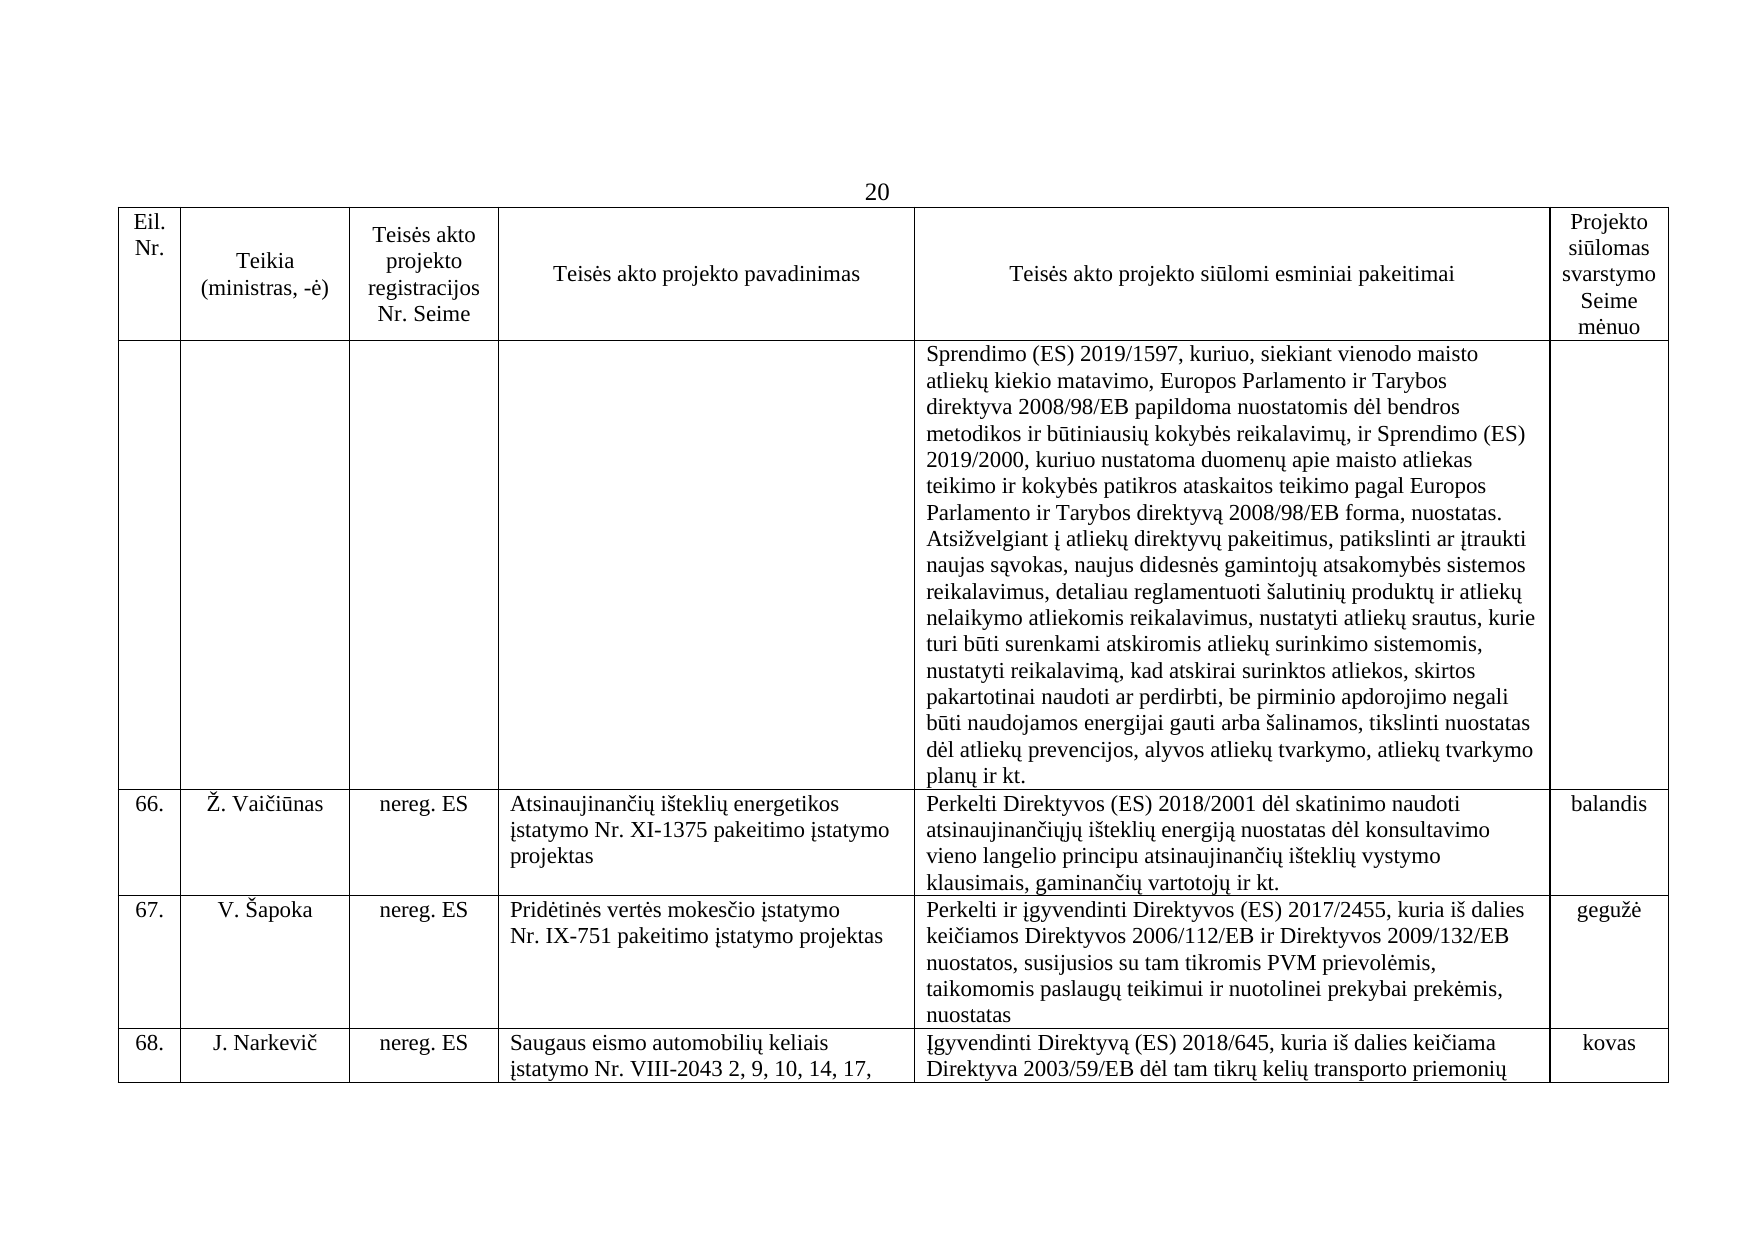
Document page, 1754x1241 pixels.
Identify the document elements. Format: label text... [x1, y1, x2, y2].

table_cell nereg. ES [350, 1029, 498, 1082]
table_cell kovas [1551, 1029, 1668, 1082]
table_cell 67. [119, 896, 180, 1028]
table_cell [350, 341, 498, 788]
table_cell Įgyvendinti Direktyvą (ES) 2018/645, kuria iš dalies keičiama Direktyva 2003/59/EB dėl tam tikrų kelių transporto priemonių [915, 1029, 1549, 1082]
table_cell 68. [119, 1029, 180, 1082]
table_cell [181, 341, 349, 788]
table_cell [119, 341, 180, 788]
table_cell 66. [119, 790, 180, 895]
table_cell gegužė [1551, 896, 1668, 1028]
table_header Teisės akto projekto registracijos Nr. Seime [350, 208, 498, 339]
table_cell Saugaus eismo automobilių keliais įstatymo Nr. VIII-2043 2, 9, 10, 14, 17, [499, 1029, 914, 1082]
table_cell Perkelti ir įgyvendinti Direktyvos (ES) 2017/2455, kuria iš dalies keičiamos Direktyvos 2006/112/EB ir Direktyvos 2009/132/EB nuostatos, susijusios su tam tikromis PVM prievolėmis, taikomomis paslaugų teikimui ir nuotolinei prekybai prekėmis, nuostatas [915, 896, 1549, 1028]
table_header Eil. Nr. [119, 208, 180, 339]
table_cell V. Šapoka [181, 896, 349, 1028]
table_cell Perkelti Direktyvos (ES) 2018/2001 dėl skatinimo naudoti atsinaujinančiųjų išteklių energiją nuostatas dėl konsultavimo vieno langelio principu atsinaujinančių išteklių vystymo klausimais, gaminančių vartotojų ir kt. [915, 790, 1549, 895]
table_cell Sprendimo (ES) 2019/1597, kuriuo, siekiant vienodo maisto atliekų kiekio matavimo, Europos Parlamento ir Tarybos direktyva 2008/98/EB papildoma nuostatomis dėl bendros metodikos ir būtiniausių kokybės reikalavimų, ir Sprendimo (ES) 2019/2000, kuriuo nustatoma duomenų apie maisto atliekas teikimo ir kokybės patikros ataskaitos teikimo pagal Europos Parlamento ir Tarybos direktyvą 2008/98/EB forma, nuostatas. Atsižvelgiant į atliekų direktyvų pakeitimus, patikslinti ar įtraukti naujas sąvokas, naujus didesnės gamintojų atsakomybės sistemos reikalavimus, detaliau reglamentuoti šalutinių produktų ir atliekų nelaikymo atliekomis reikalavimus, nustatyti atliekų srautus, kurie turi būti surenkami atskiromis atliekų surinkimo sistemomis, nustatyti reikalavimą, kad atskirai surinktos atliekos, skirtos pakartotinai naudoti ar perdirbti, be pirminio apdorojimo negali būti naudojamos energijai gauti arba šalinamos, tikslinti nuostatas dėl atliekų prevencijos, alyvos atliekų tvarkymo, atliekų tvarkymo planų ir kt. [915, 341, 1549, 788]
table_header Projekto siūlomas svarstymo Seime mėnuo [1551, 208, 1668, 339]
table_header Teisės akto projekto siūlomi esminiai pakeitimai [915, 208, 1549, 339]
table_cell J. Narkevič [181, 1029, 349, 1082]
table_header Teisės akto projekto pavadinimas [499, 208, 914, 339]
table_cell Atsinaujinančių išteklių energetikos įstatymo Nr. XI-1375 pakeitimo įstatymo projektas [499, 790, 914, 895]
table_cell Pridėtinės vertės mokesčio įstatymo Nr. IX-751 pakeitimo įstatymo projektas [499, 896, 914, 1028]
table_cell nereg. ES [350, 896, 498, 1028]
table_cell nereg. ES [350, 790, 498, 895]
table_cell balandis [1551, 790, 1668, 895]
table_cell [1551, 341, 1668, 788]
table_cell [499, 341, 914, 788]
table_header Teikia (ministras, -ė) [181, 208, 349, 339]
table_cell Ž. Vaičiūnas [181, 790, 349, 895]
